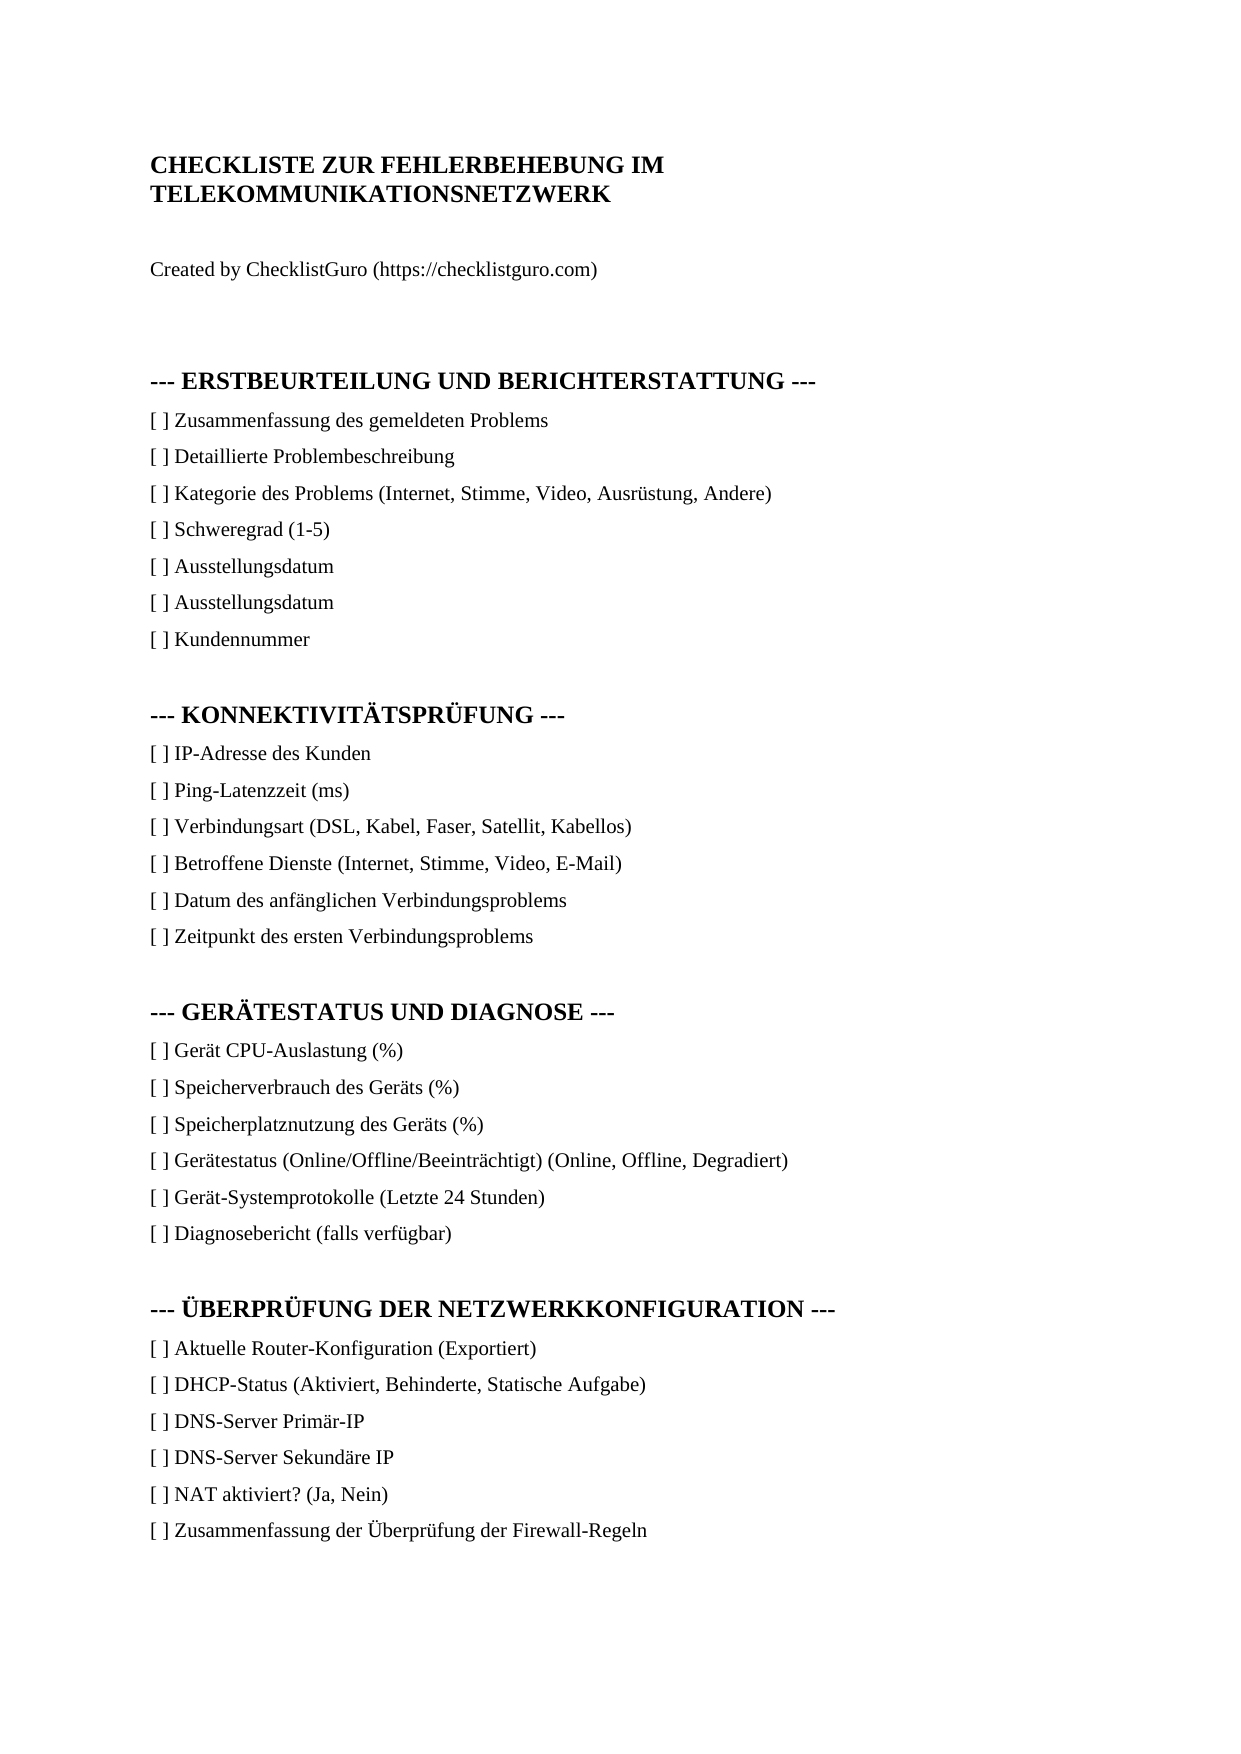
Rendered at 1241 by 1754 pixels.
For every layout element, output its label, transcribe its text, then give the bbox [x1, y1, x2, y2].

text [ ] Aktuelle Router-Konfiguration (Exportiert) [150, 1336, 1090, 1360]
text [ ] Ping-Latenzzeit (ms) [150, 778, 1090, 802]
text [ ] Speicherverbrauch des Geräts (%) [150, 1075, 1090, 1099]
text --- KONNEKTIVITÄTSPRÜFUNG --- [150, 700, 1090, 729]
text [ ] Gerät-Systemprotokolle (Letzte 24 Stunden) [150, 1185, 1090, 1209]
text [ ] Diagnosebericht (falls verfügbar) [150, 1221, 1090, 1245]
text [ ] Zusammenfassung des gemeldeten Problems [150, 407, 1090, 432]
text --- GERÄTESTATUS UND DIAGNOSE --- [150, 997, 1090, 1026]
text [ ] DNS-Server Sekundäre IP [150, 1445, 1090, 1469]
text [ ] Ausstellungsdatum [150, 554, 1090, 578]
text --- ERSTBEURTEILUNG UND BERICHTERSTATTUNG --- [150, 366, 1090, 395]
text [ ] Speicherplatznutzung des Geräts (%) [150, 1112, 1090, 1136]
text [ ] Datum des anfänglichen Verbindungsproblems [150, 887, 1090, 912]
text [ ] Ausstellungsdatum [150, 590, 1090, 614]
text CHECKLISTE ZUR FEHLERBEHEBUNG IM TELEKOMMUNIKATIONSNETZWERK [150, 150, 1090, 207]
text [ ] Verbindungsart (DSL, Kabel, Faser, Satellit, Kabellos) [150, 814, 1090, 838]
text [ ] Gerätestatus (Online/Offline/Beeinträchtigt) (Online, Offline, Degradiert) [150, 1148, 1090, 1172]
text Created by ChecklistGuro (https://checklistguro.com) [150, 257, 1090, 281]
text [ ] Detaillierte Problembeschreibung [150, 444, 1090, 468]
text [ ] Schweregrad (1-5) [150, 517, 1090, 541]
text [ ] Zeitpunkt des ersten Verbindungsproblems [150, 924, 1090, 948]
text [ ] Kundennummer [150, 627, 1090, 651]
text --- ÜBERPRÜFUNG DER NETZWERKKONFIGURATION --- [150, 1294, 1090, 1323]
text [ ] Gerät CPU-Auslastung (%) [150, 1038, 1090, 1062]
text [ ] DHCP-Status (Aktiviert, Behinderte, Statische Aufgabe) [150, 1372, 1090, 1396]
text [ ] Kategorie des Problems (Internet, Stimme, Video, Ausrüstung, Andere) [150, 481, 1090, 505]
text [ ] NAT aktiviert? (Ja, Nein) [150, 1482, 1090, 1506]
text [ ] IP-Adresse des Kunden [150, 741, 1090, 765]
text [ ] Betroffene Dienste (Internet, Stimme, Video, E-Mail) [150, 851, 1090, 875]
text [ ] Zusammenfassung der Überprüfung der Firewall-Regeln [150, 1518, 1090, 1542]
text [ ] DNS-Server Primär-IP [150, 1409, 1090, 1433]
